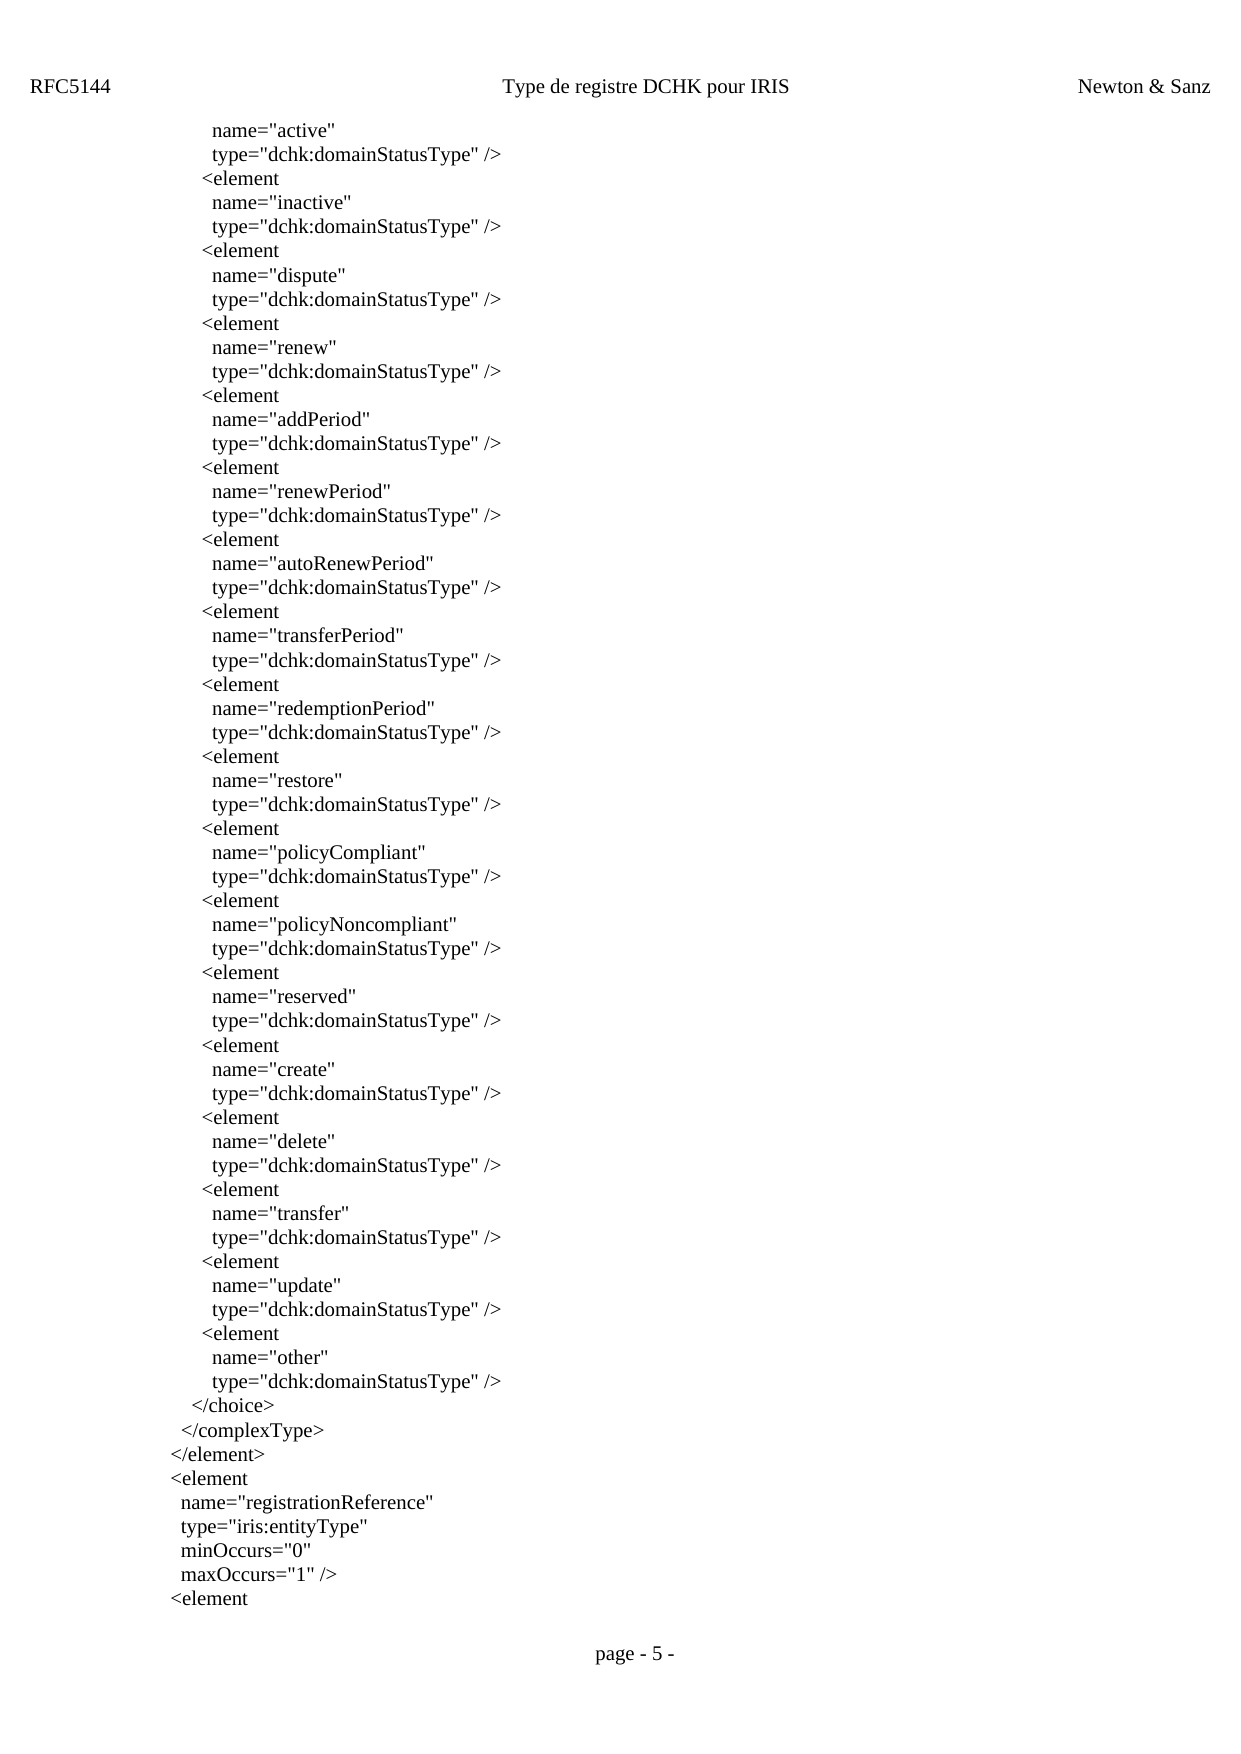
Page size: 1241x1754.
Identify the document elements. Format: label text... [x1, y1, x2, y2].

text name="transferPeriod" [118, 623, 1152, 647]
text <element [118, 1177, 1152, 1201]
text name="inactive" [118, 190, 1152, 214]
text </choice> [118, 1393, 1152, 1417]
text <element [118, 1249, 1152, 1273]
text type="dchk:domainStatusType" /> [118, 936, 1152, 960]
text type="dchk:domainStatusType" /> [118, 1008, 1152, 1032]
text name="redemptionPeriod" [118, 696, 1152, 720]
text <element [118, 599, 1152, 623]
text minOccurs="0" [118, 1538, 1152, 1562]
text <element [118, 238, 1152, 262]
text name="addPeriod" [118, 407, 1152, 431]
text <element [118, 888, 1152, 912]
text </complexType> [118, 1417, 1152, 1442]
text type="dchk:domainStatusType" /> [118, 431, 1152, 455]
text name="dispute" [118, 262, 1152, 287]
text name="registrationReference" [118, 1490, 1152, 1514]
text name="renewPeriod" [118, 479, 1152, 503]
text <element [118, 816, 1152, 840]
text type="dchk:domainStatusType" /> [118, 1225, 1152, 1249]
text name="restore" [118, 768, 1152, 792]
text <element [118, 311, 1152, 335]
text <element [118, 1321, 1152, 1345]
text type="dchk:domainStatusType" /> [118, 214, 1152, 238]
text <element [118, 960, 1152, 984]
text type="dchk:domainStatusType" /> [118, 647, 1152, 672]
text <element [118, 1466, 1152, 1490]
text type="dchk:domainStatusType" /> [118, 720, 1152, 744]
text name="delete" [118, 1129, 1152, 1153]
text name="renew" [118, 335, 1152, 359]
text type="iris:entityType" [118, 1514, 1152, 1538]
text name="reserved" [118, 984, 1152, 1008]
text <element [118, 166, 1152, 190]
text name="transfer" [118, 1201, 1152, 1225]
text name="autoRenewPeriod" [118, 551, 1152, 575]
text name="policyNoncompliant" [118, 912, 1152, 936]
text type="dchk:domainStatusType" /> [118, 575, 1152, 599]
text <element [118, 383, 1152, 407]
text name="active" [118, 118, 1152, 142]
text name="policyCompliant" [118, 840, 1152, 864]
text <element [118, 455, 1152, 479]
text name="update" [118, 1273, 1152, 1297]
text type="dchk:domainStatusType" /> [118, 1153, 1152, 1177]
text name="other" [118, 1345, 1152, 1369]
text </element> [118, 1442, 1152, 1466]
text <element [118, 672, 1152, 696]
text type="dchk:domainStatusType" /> [118, 1081, 1152, 1105]
text <element [118, 1105, 1152, 1129]
text type="dchk:domainStatusType" /> [118, 359, 1152, 383]
text <element [118, 1032, 1152, 1057]
text type="dchk:domainStatusType" /> [118, 864, 1152, 888]
text <element [118, 744, 1152, 768]
text type="dchk:domainStatusType" /> [118, 1297, 1152, 1321]
text type="dchk:domainStatusType" /> [118, 142, 1152, 166]
text name="create" [118, 1057, 1152, 1081]
text type="dchk:domainStatusType" /> [118, 287, 1152, 311]
text <element [118, 1586, 1152, 1610]
text maxOccurs="1" /> [118, 1562, 1152, 1586]
text <element [118, 527, 1152, 551]
text type="dchk:domainStatusType" /> [118, 1369, 1152, 1393]
text type="dchk:domainStatusType" /> [118, 792, 1152, 816]
text type="dchk:domainStatusType" /> [118, 503, 1152, 527]
